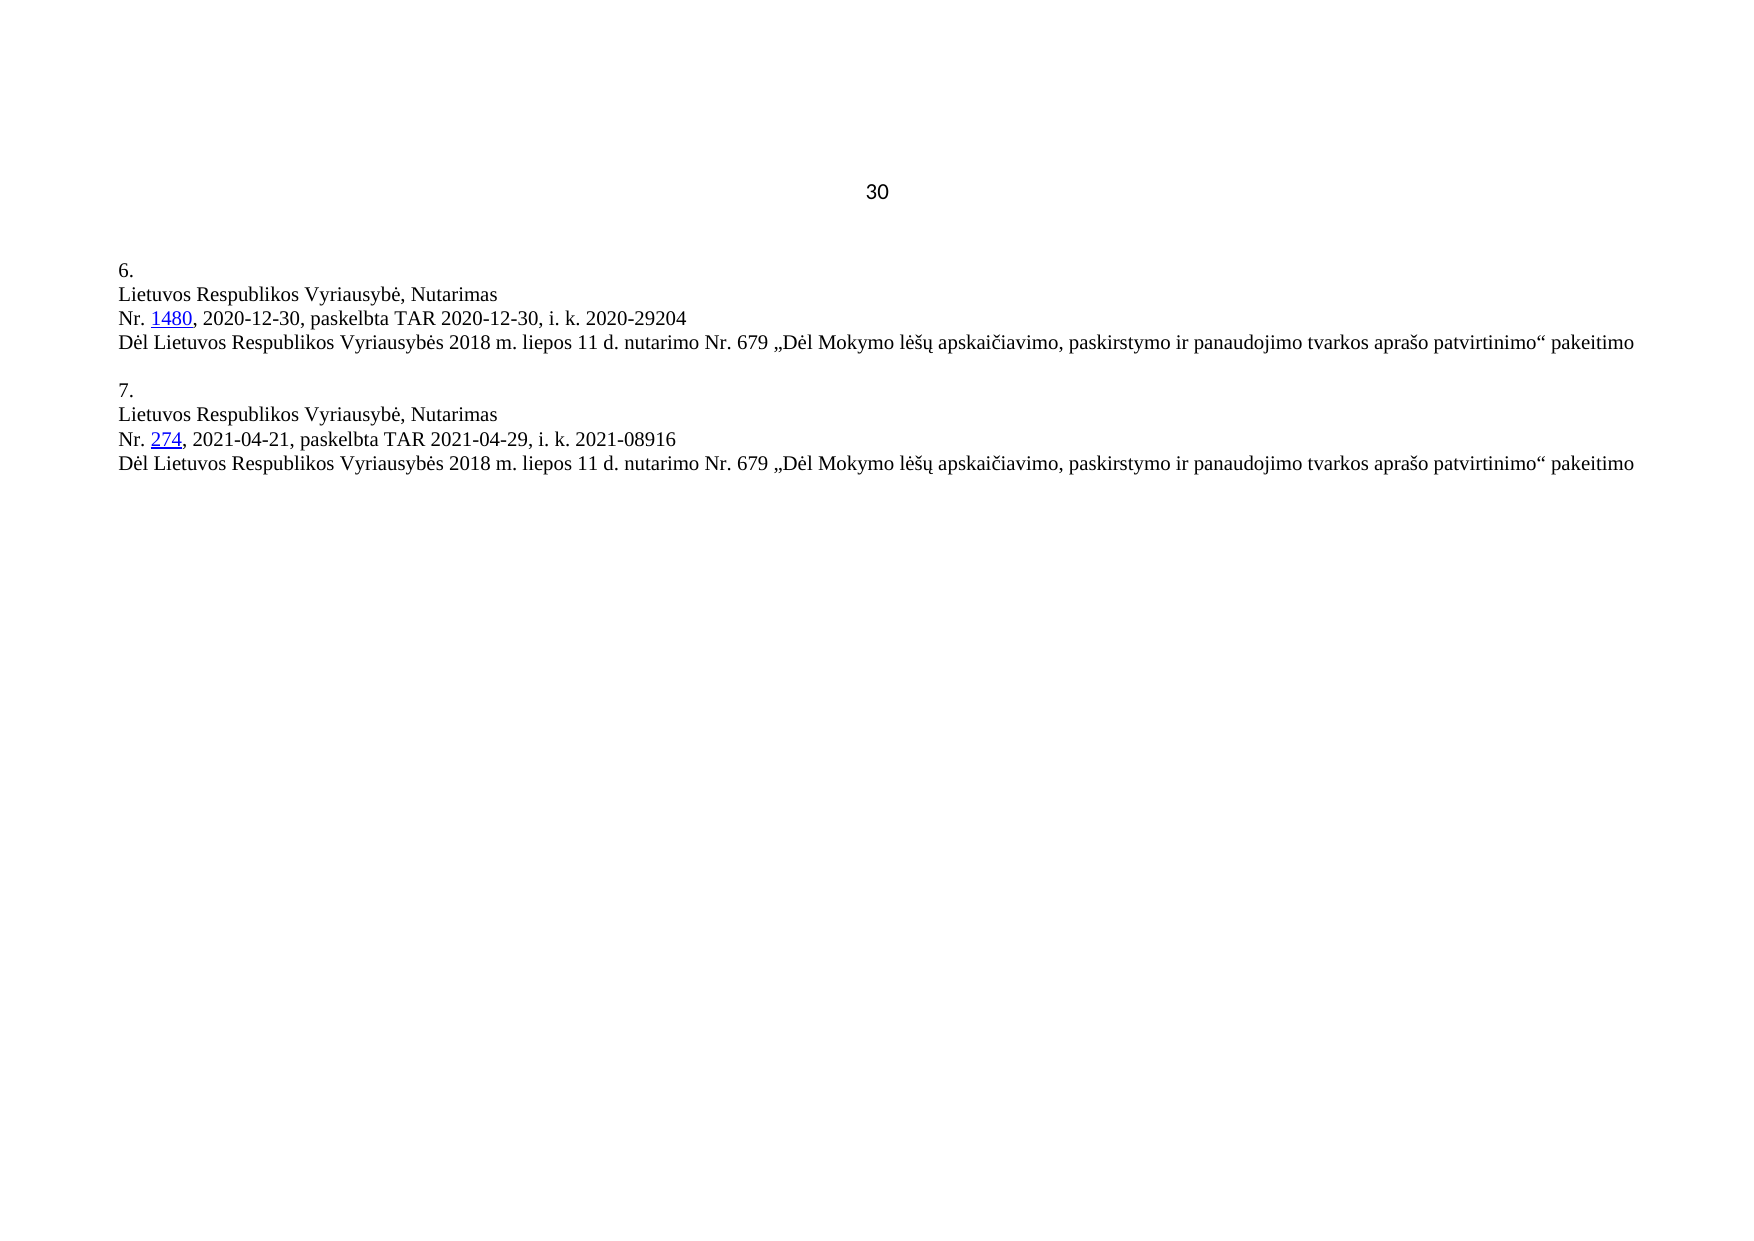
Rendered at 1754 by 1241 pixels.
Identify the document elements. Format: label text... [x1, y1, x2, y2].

text 6. [118, 258, 1636, 282]
text Dėl Lietuvos Respublikos Vyriausybės 2018 m. liepos 11 d. nutarimo Nr. 679 „Dėl Mokymo lėšų apskaičiavimo, paskirstymo ir panaudojimo tvarkos aprašo patvirtinimo“ pakeitimo [118, 330, 1636, 354]
text Lietuvos Respublikos Vyriausybė, Nutarimas [118, 402, 1636, 426]
text Nr. 274, 2021-04-21, paskelbta TAR 2021-04-29, i. k. 2021-08916 [118, 426, 1636, 451]
text Dėl Lietuvos Respublikos Vyriausybės 2018 m. liepos 11 d. nutarimo Nr. 679 „Dėl Mokymo lėšų apskaičiavimo, paskirstymo ir panaudojimo tvarkos aprašo patvirtinimo“ pakeitimo [118, 451, 1636, 474]
text Lietuvos Respublikos Vyriausybė, Nutarimas [118, 282, 1636, 306]
text 7. [118, 378, 1636, 402]
text Nr. 1480, 2020-12-30, paskelbta TAR 2020-12-30, i. k. 2020-29204 [118, 306, 1636, 330]
